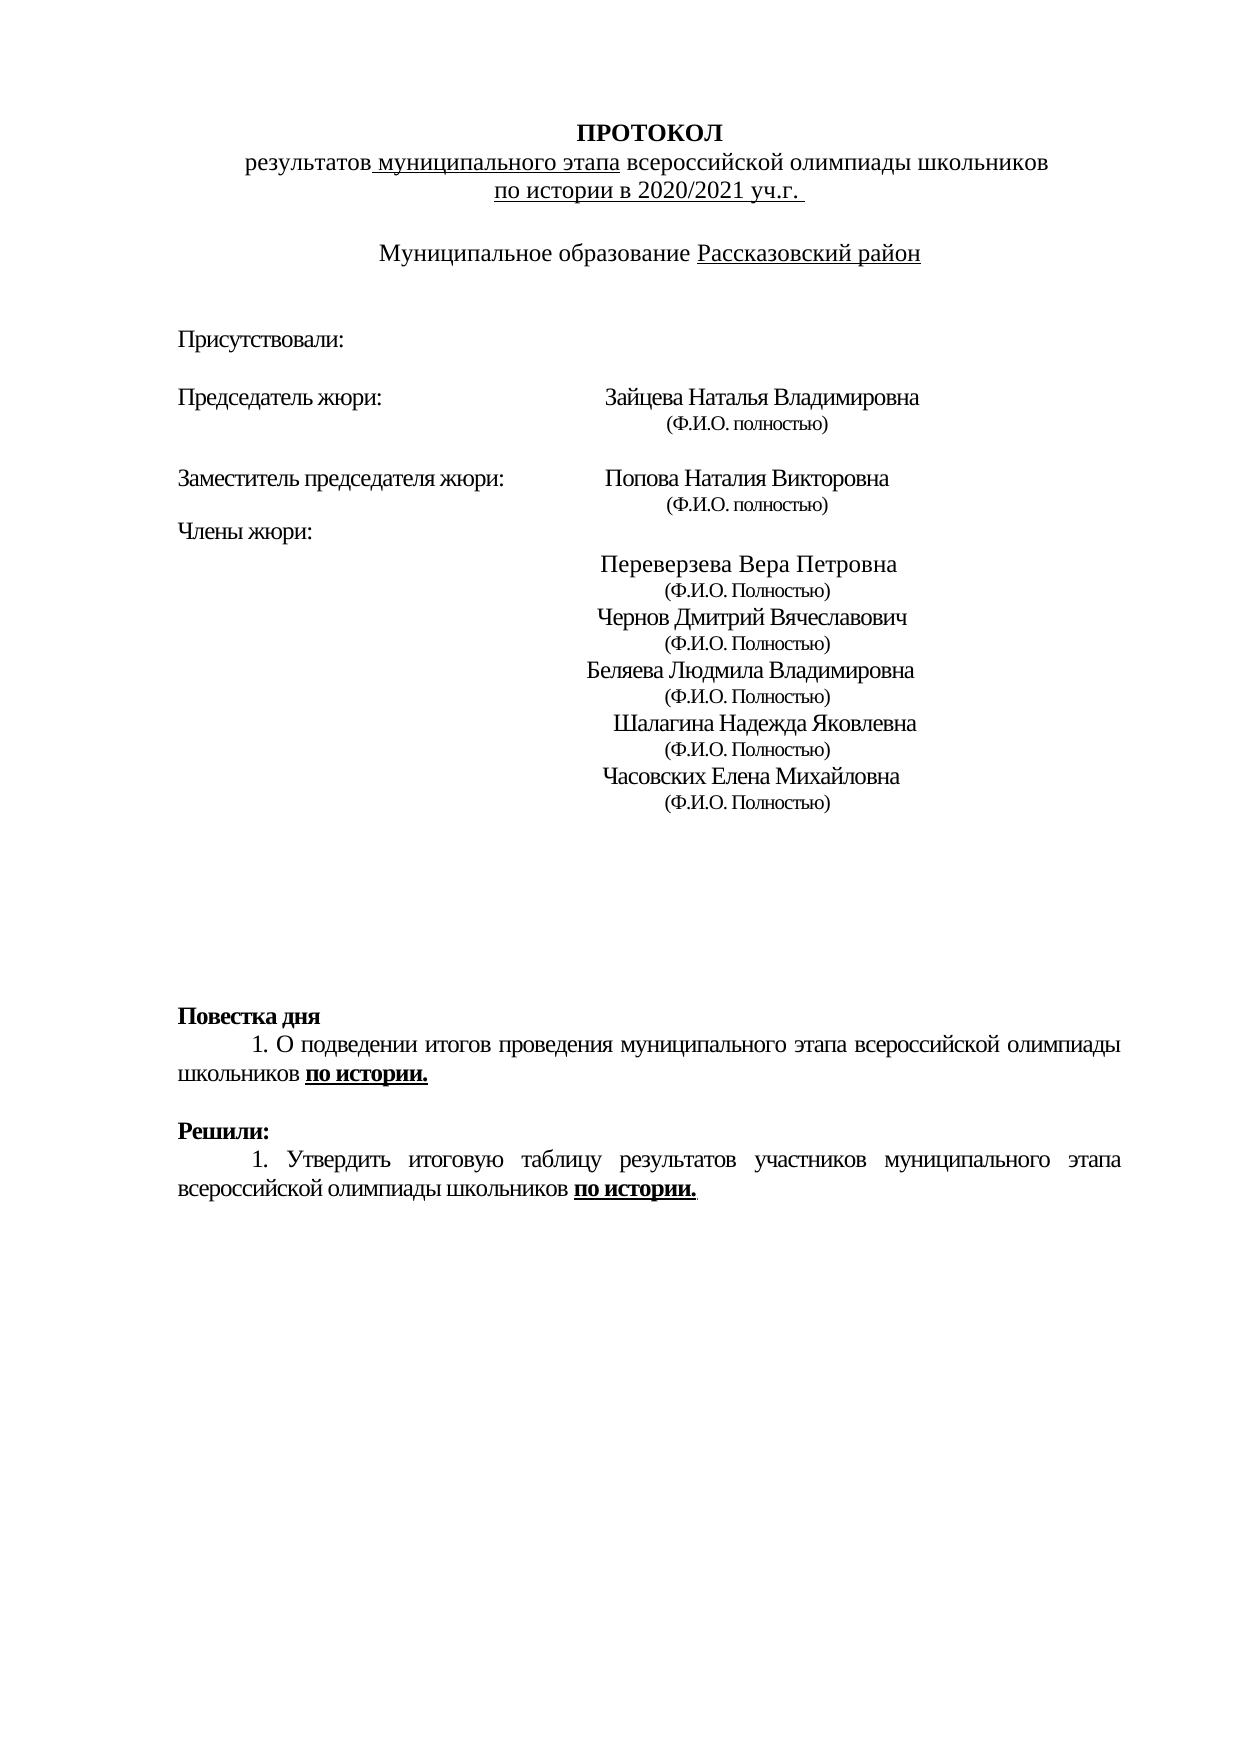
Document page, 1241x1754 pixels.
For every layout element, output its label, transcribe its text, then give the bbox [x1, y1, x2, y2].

text Председатель жюри: Зайцева Наталья Владимировна [177, 382, 1122, 410]
text Заместитель председателя жюри: Попова Наталия Викторовна [177, 463, 1122, 492]
text (Ф.И.О. Полностью) [177, 578, 1122, 602]
text (Ф.И.О. Полностью) [177, 789, 1122, 814]
text Присутствовали: [177, 324, 1122, 353]
text Члены жюри: [177, 516, 1122, 545]
text Часовских Елена Михайловна [177, 761, 1122, 789]
text Шалагина Надежда Яковлевна [177, 708, 1122, 737]
text Чернов Дмитрий Вячеславович [177, 602, 1122, 631]
text (Ф.И.О. Полностью) [177, 631, 1122, 655]
text 1. Утвердить итоговую таблицу результатов участников муниципального этапа всероссийской олимпиады школьников по истории. [177, 1144, 1122, 1202]
text Протокол [177, 118, 1122, 147]
text (Ф.И.О. полностью) [177, 492, 1122, 516]
text Переверзева Вера Петровна [177, 545, 1122, 578]
text Муниципальное образование Рассказовский район [177, 238, 1122, 267]
text Решили: [177, 1116, 1122, 1144]
text (Ф.И.О. Полностью) [177, 684, 1122, 708]
text (Ф.И.О. полностью) [177, 410, 1122, 434]
text (Ф.И.О. Полностью) [177, 737, 1122, 761]
text Беляева Людмила Владимировна [177, 655, 1122, 684]
text по истории в 2020/2021 уч.г. [177, 176, 1122, 204]
text Повестка дня [177, 1001, 1122, 1029]
text результатов муниципального этапа всероссийской олимпиады школьников [177, 147, 1122, 176]
text 1. О подведении итогов проведения муниципального этапа всероссийской олимпиады школьников по истории. [177, 1029, 1122, 1087]
